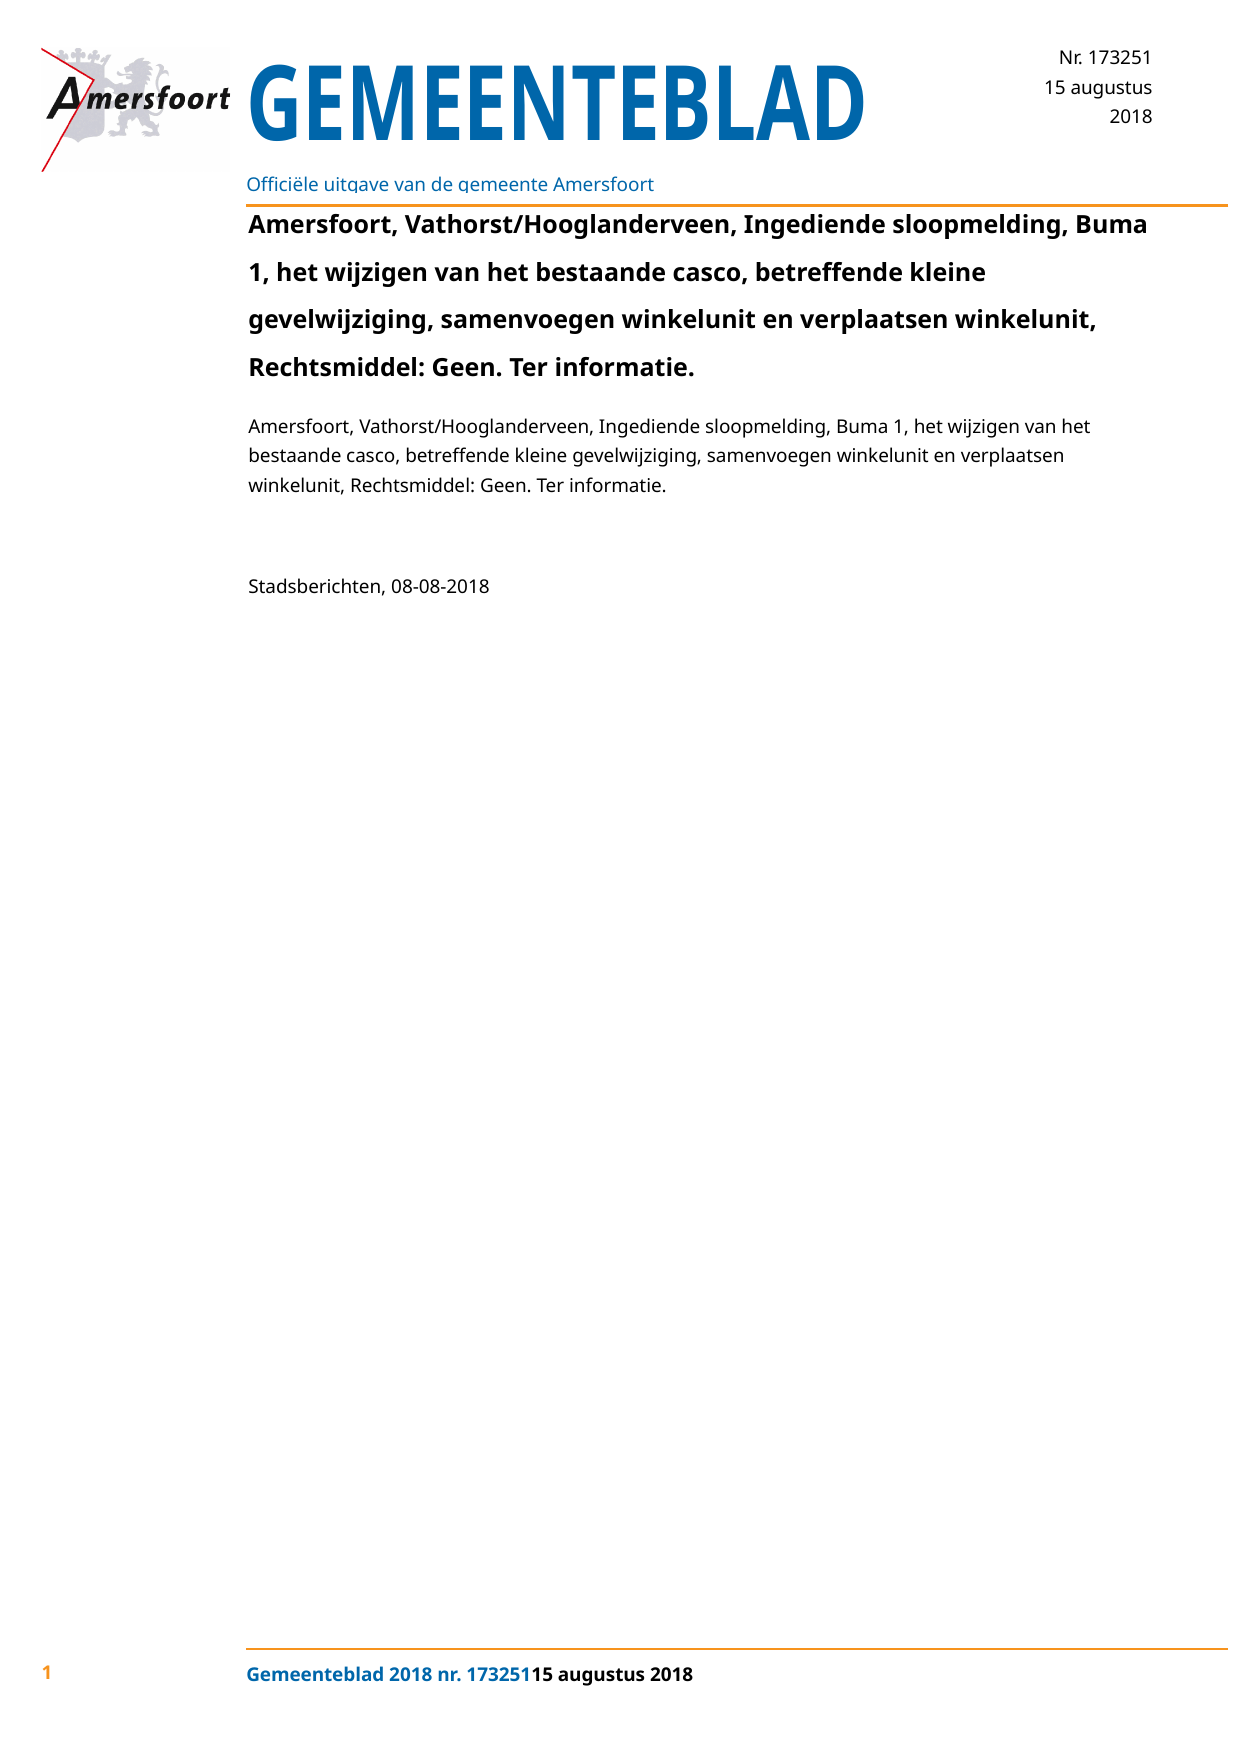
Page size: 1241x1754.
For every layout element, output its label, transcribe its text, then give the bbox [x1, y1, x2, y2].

text Amersfoort, Vathorst/Hooglanderveen, Ingediende sloopmelding, Buma 1, het wijzigen van het bestaande casco, betreffende kleine gevelwijziging, samenvoegen winkelunit en verplaatsen winkelunit, Rechtsmiddel: Geen. Ter informatie. [248, 207, 1152, 384]
text Amersfoort, Vathorst/Hooglanderveen, Ingediende sloopmelding, Buma 1, het wijzigen van het bestaande casco, betreffende kleine gevelwijziging, samenvoegen winkelunit en verplaatsen winkelunit, Rechtsmiddel: Geen. Ter informatie. [248, 413, 1152, 498]
picture [41, 47, 231, 172]
text Stadsberichten, 08-08-2018 [248, 573, 1152, 599]
